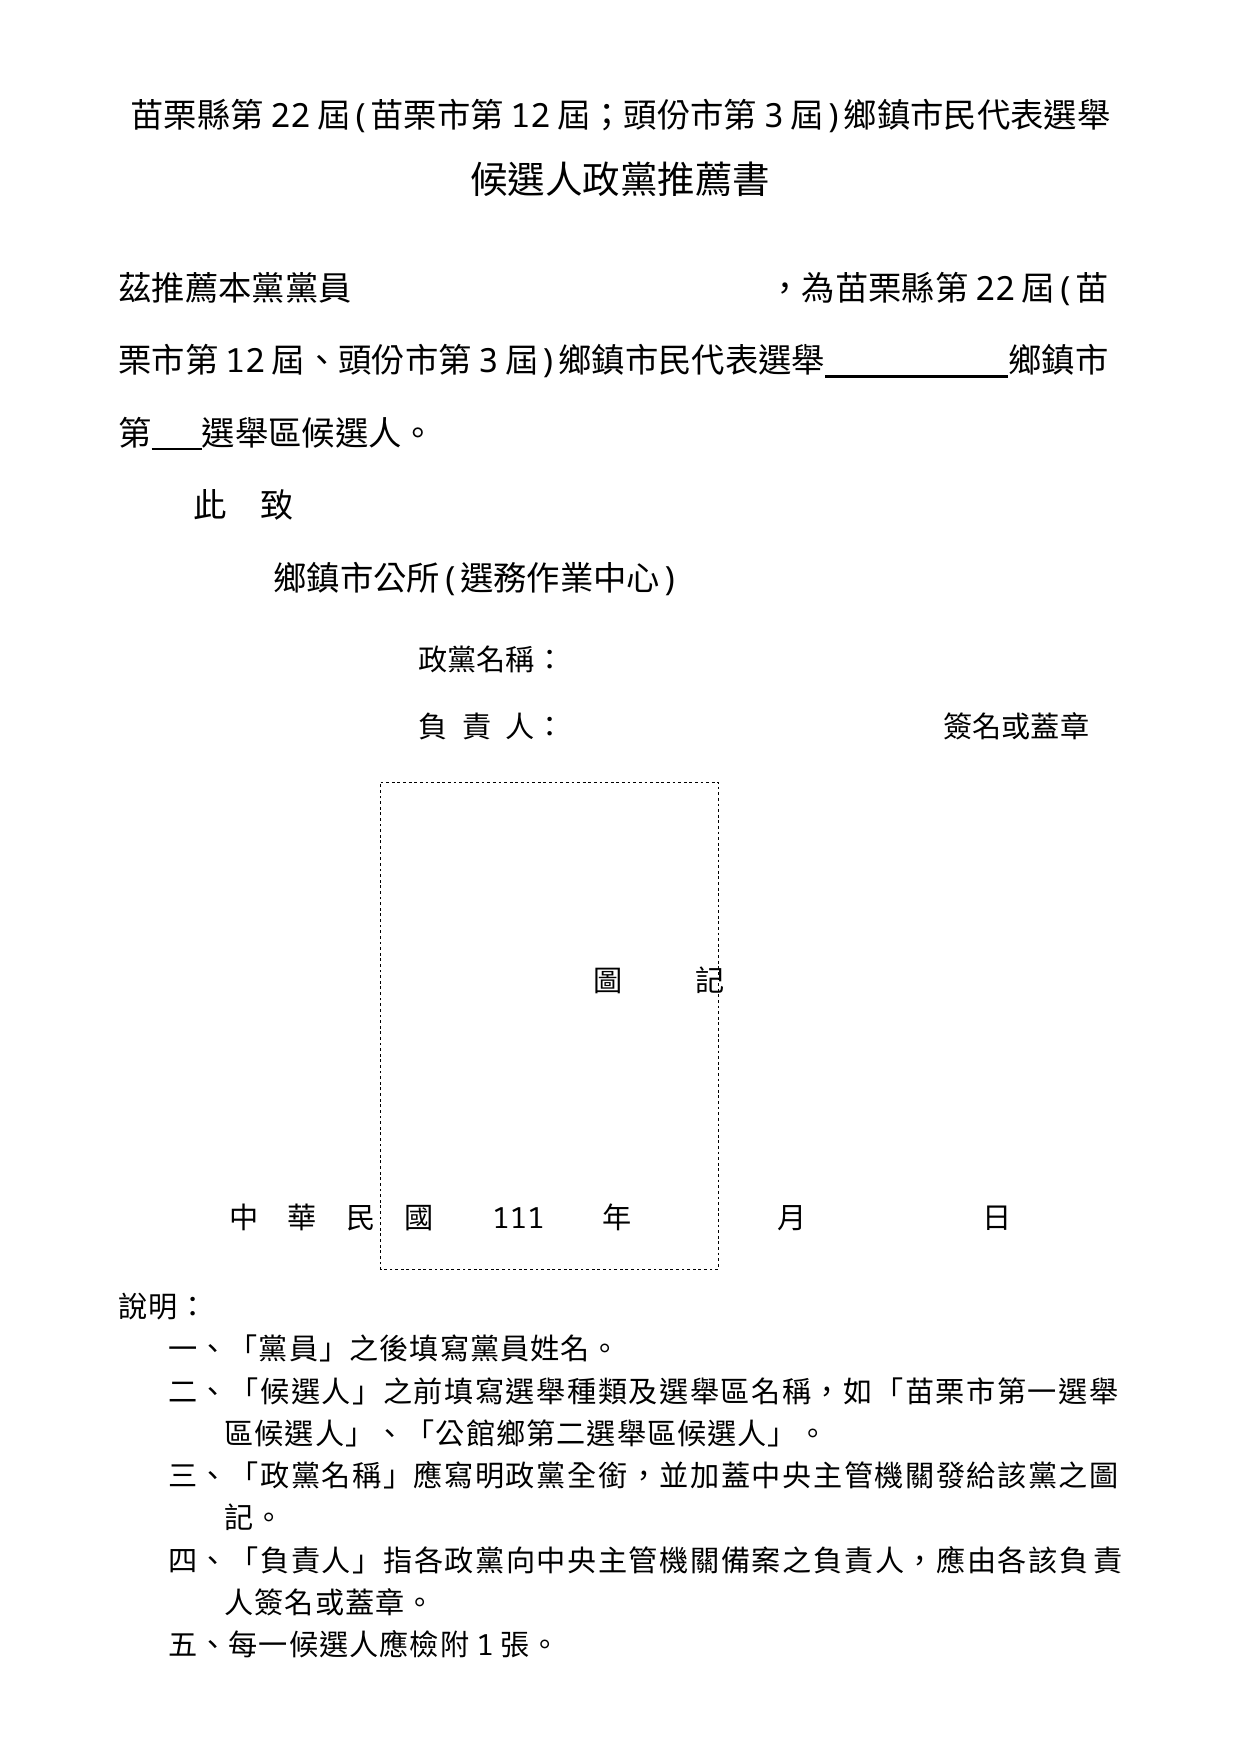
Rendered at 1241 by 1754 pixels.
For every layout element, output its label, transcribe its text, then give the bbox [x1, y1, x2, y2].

text 此 致 [193, 479, 1122, 527]
text 中 華 民 國 111 年 月 日 [118, 1208, 1122, 1233]
text 三、「政黨名稱」應寫明政黨全銜，並加蓋中央主管機關發給該黨之圖記。 [168, 1453, 1122, 1537]
text 負 責 人： 簽名或蓋章 [418, 704, 1122, 746]
text 五、每一候選人應檢附1張。 [168, 1622, 1122, 1664]
text 鄉鎮市公所(選務作業中心) [193, 551, 1122, 600]
text 政黨名稱： [418, 636, 1122, 679]
text 說明： [118, 1283, 1122, 1326]
text 圖 記 [593, 971, 1122, 996]
text 候選人政黨推薦書 [118, 149, 1122, 204]
text 茲推薦本黨黨員 ，為苗栗縣第22屆(苗栗市第12屆、頭份市第3屆)鄉鎮市民代表選舉 鄉鎮市第 選舉區候選人。 [118, 262, 1122, 455]
text 一、「黨員」之後填寫黨員姓名。 [168, 1326, 1122, 1368]
text 四、「負責人」指各政黨向中央主管機關備案之負責人，應由各該負責人簽名或蓋章。 [168, 1537, 1122, 1622]
text 苗栗縣第22屆(苗栗市第12屆；頭份市第3屆)鄉鎮市民代表選舉 [118, 89, 1122, 137]
text 二、「候選人」之前填寫選舉種類及選舉區名稱，如「苗栗市第一選舉區候選人」、「公館鄉第二選舉區候選人」。 [168, 1368, 1122, 1453]
